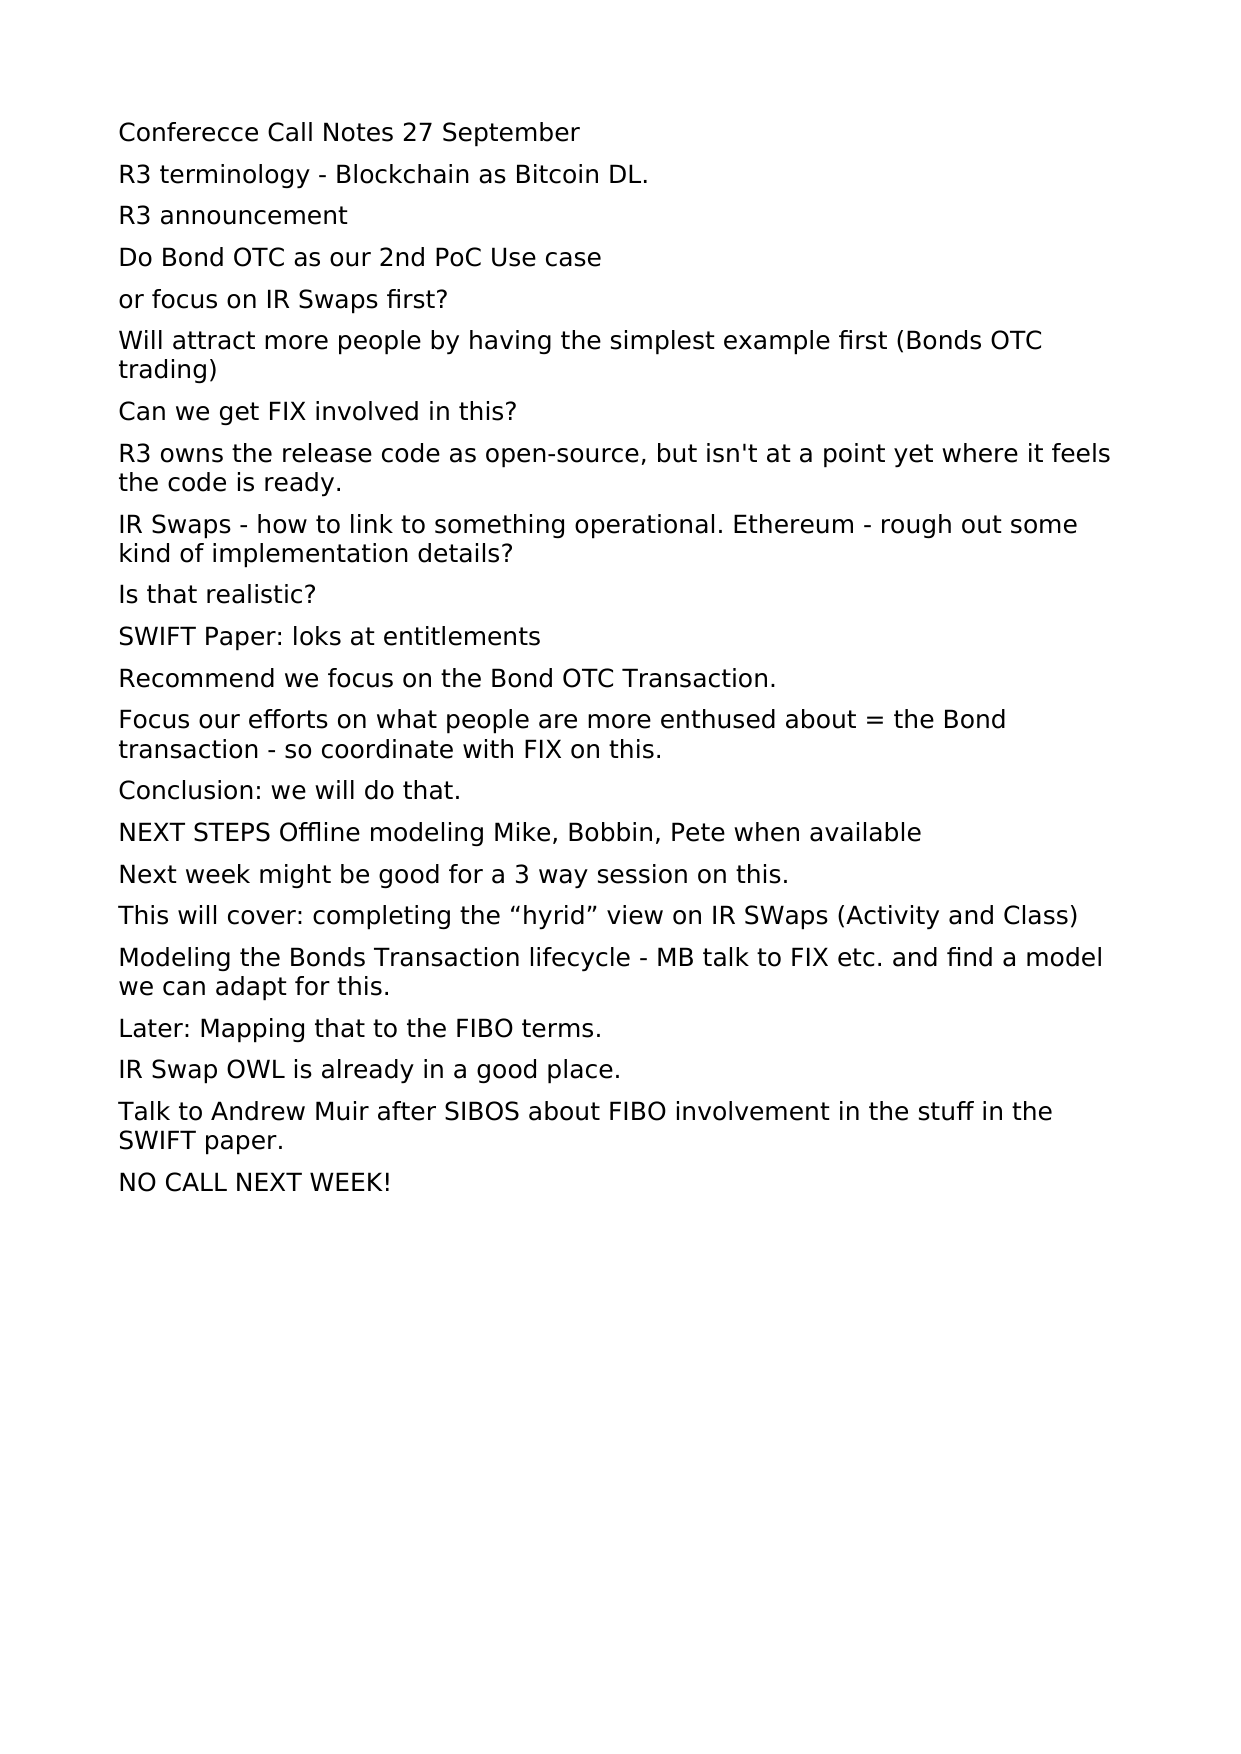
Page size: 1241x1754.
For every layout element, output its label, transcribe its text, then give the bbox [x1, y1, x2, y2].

text NEXT STEPS Offline modeling Mike, Bobbin, Pete when available [118, 818, 1122, 847]
text Conclusion: we will do that. [118, 776, 1122, 806]
text NO CALL NEXT WEEK! [118, 1168, 1122, 1197]
text Modeling the Bonds Transaction lifecycle - MB talk to FIX etc. and find a model we can adapt for this. [118, 943, 1122, 1001]
text Focus our efforts on what people are more enthused about = the Bond transaction - so coordinate with FIX on this. [118, 706, 1122, 764]
text Is that realistic? [118, 581, 1122, 610]
text Next week might be good for a 3 way session on this. [118, 860, 1122, 889]
text R3 announcement [118, 201, 1122, 231]
text Later: Mapping that to the FIBO terms. [118, 1014, 1122, 1043]
text R3 terminology - Blockchain as Bitcoin DL. [118, 160, 1122, 189]
text Will attract more people by having the simplest example first (Bonds OTC trading) [118, 326, 1122, 385]
text Do Bond OTC as our 2nd PoC Use case [118, 243, 1122, 272]
text IR Swaps - how to link to something operational. Ethereum - rough out some kind of implementation details? [118, 510, 1122, 568]
text Can we get FIX involved in this? [118, 397, 1122, 426]
text Talk to Andrew Muir after SIBOS about FIBO involvement in the stuff in the SWIFT paper. [118, 1097, 1122, 1156]
text SWIFT Paper: loks at entitlements [118, 622, 1122, 651]
text Conferecce Call Notes 27 September [118, 118, 1122, 147]
text or focus on IR Swaps first? [118, 285, 1122, 314]
text R3 owns the release code as open-source, but isn't at a point yet where it feels the code is ready. [118, 439, 1122, 497]
text IR Swap OWL is already in a good place. [118, 1056, 1122, 1085]
text Recommend we focus on the Bond OTC Transaction. [118, 664, 1122, 693]
text This will cover: completing the “hyrid” view on IR SWaps (Activity and Class) [118, 901, 1122, 931]
